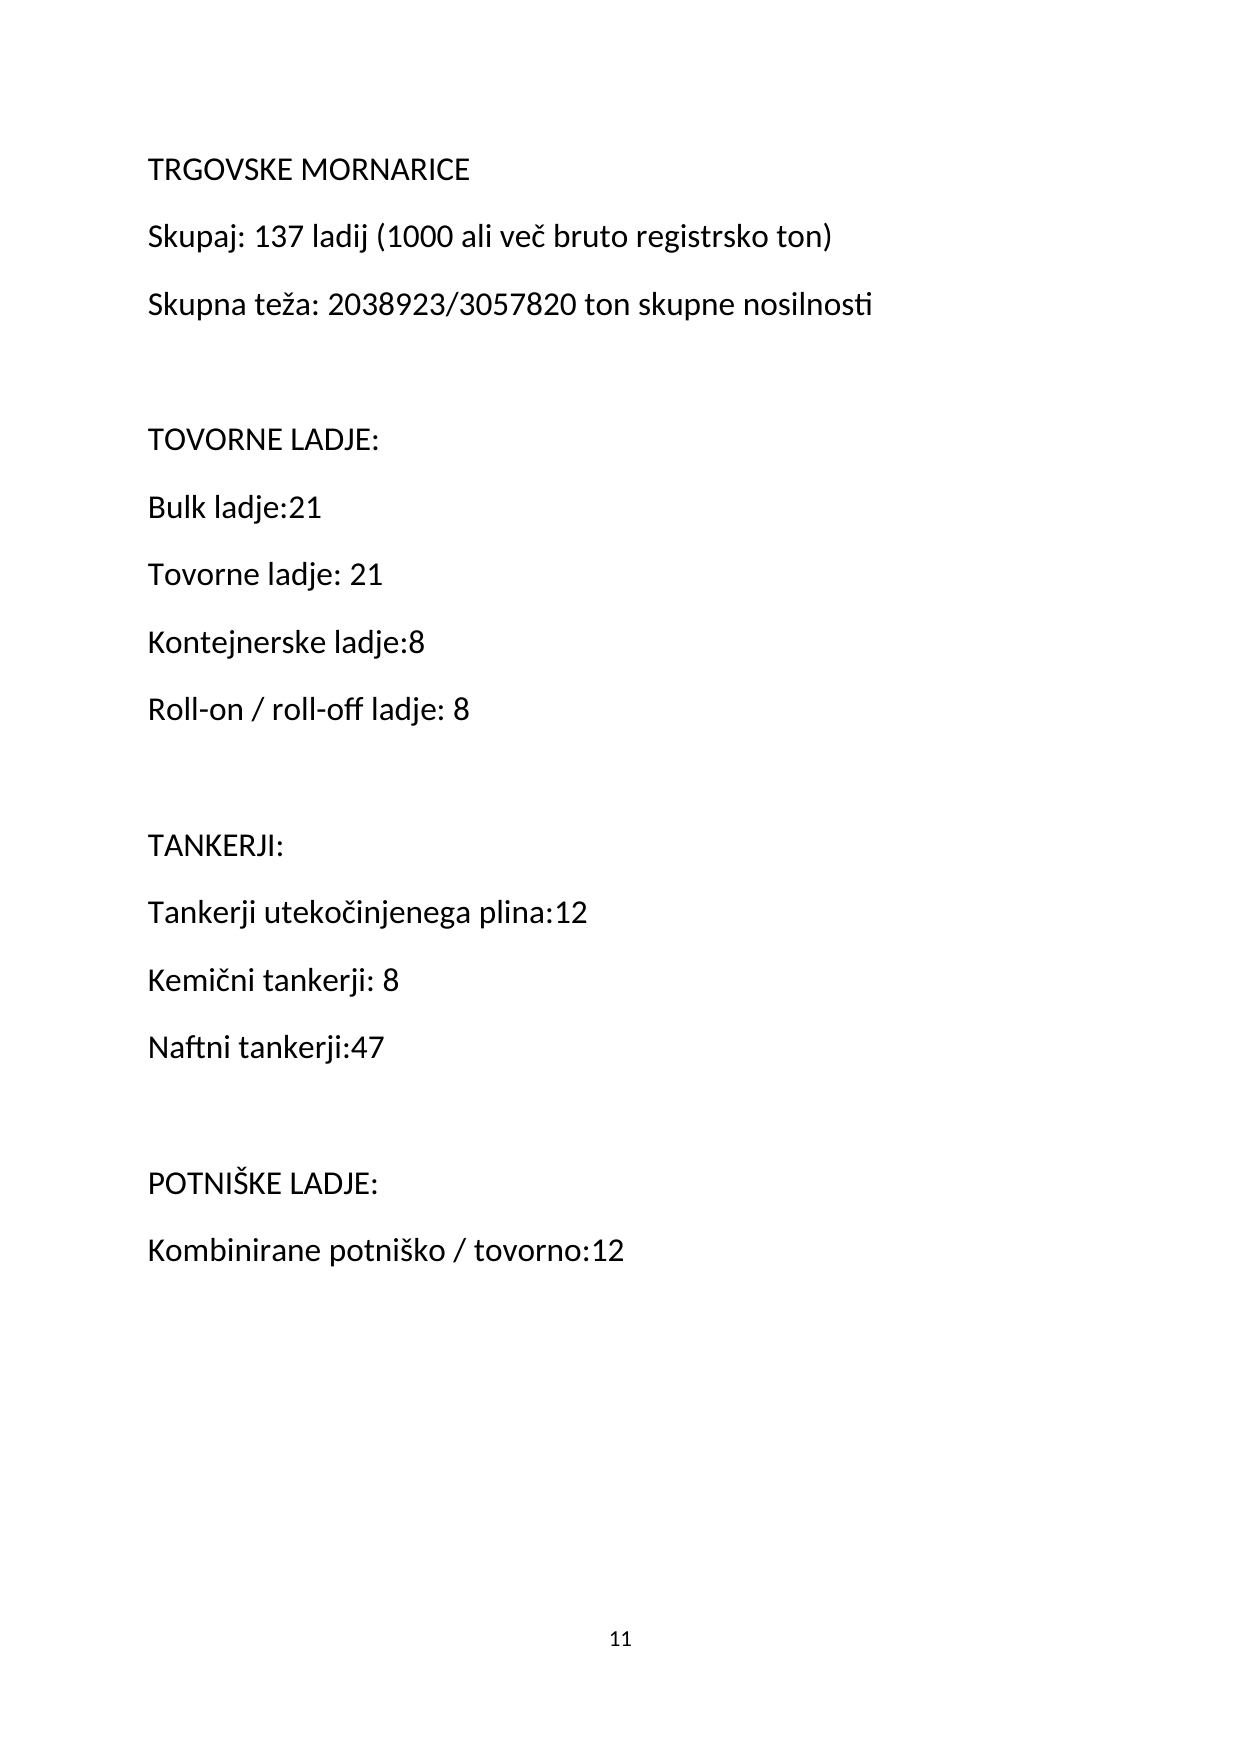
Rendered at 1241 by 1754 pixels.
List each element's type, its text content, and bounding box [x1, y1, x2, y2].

text Roll-on / roll-off ladje: 8 [148, 688, 1093, 729]
text Tankerji utekočinjenega plina:12 [148, 891, 1093, 932]
text Bulk ladje:21 [148, 486, 1093, 526]
text TOVORNE LADJE: [148, 418, 1093, 459]
text TRGOVSKE MORNARICE [148, 148, 1093, 188]
text Kemični tankerji: 8 [148, 959, 1093, 999]
text TANKERJI: [148, 824, 1093, 864]
text Skupaj: 137 ladij (1000 ali več bruto registrsko ton) [148, 215, 1093, 256]
text Kontejnerske ladje:8 [148, 621, 1093, 662]
text Tovorne ladje: 21 [148, 553, 1093, 594]
text Skupna teža: 2038923/3057820 ton skupne nosilnosti [148, 283, 1093, 323]
text Naftni tankerji:47 [148, 1026, 1093, 1067]
text POTNIŠKE LADJE: [148, 1162, 1093, 1202]
text Kombinirane potniško / tovorno:12 [148, 1229, 1093, 1270]
